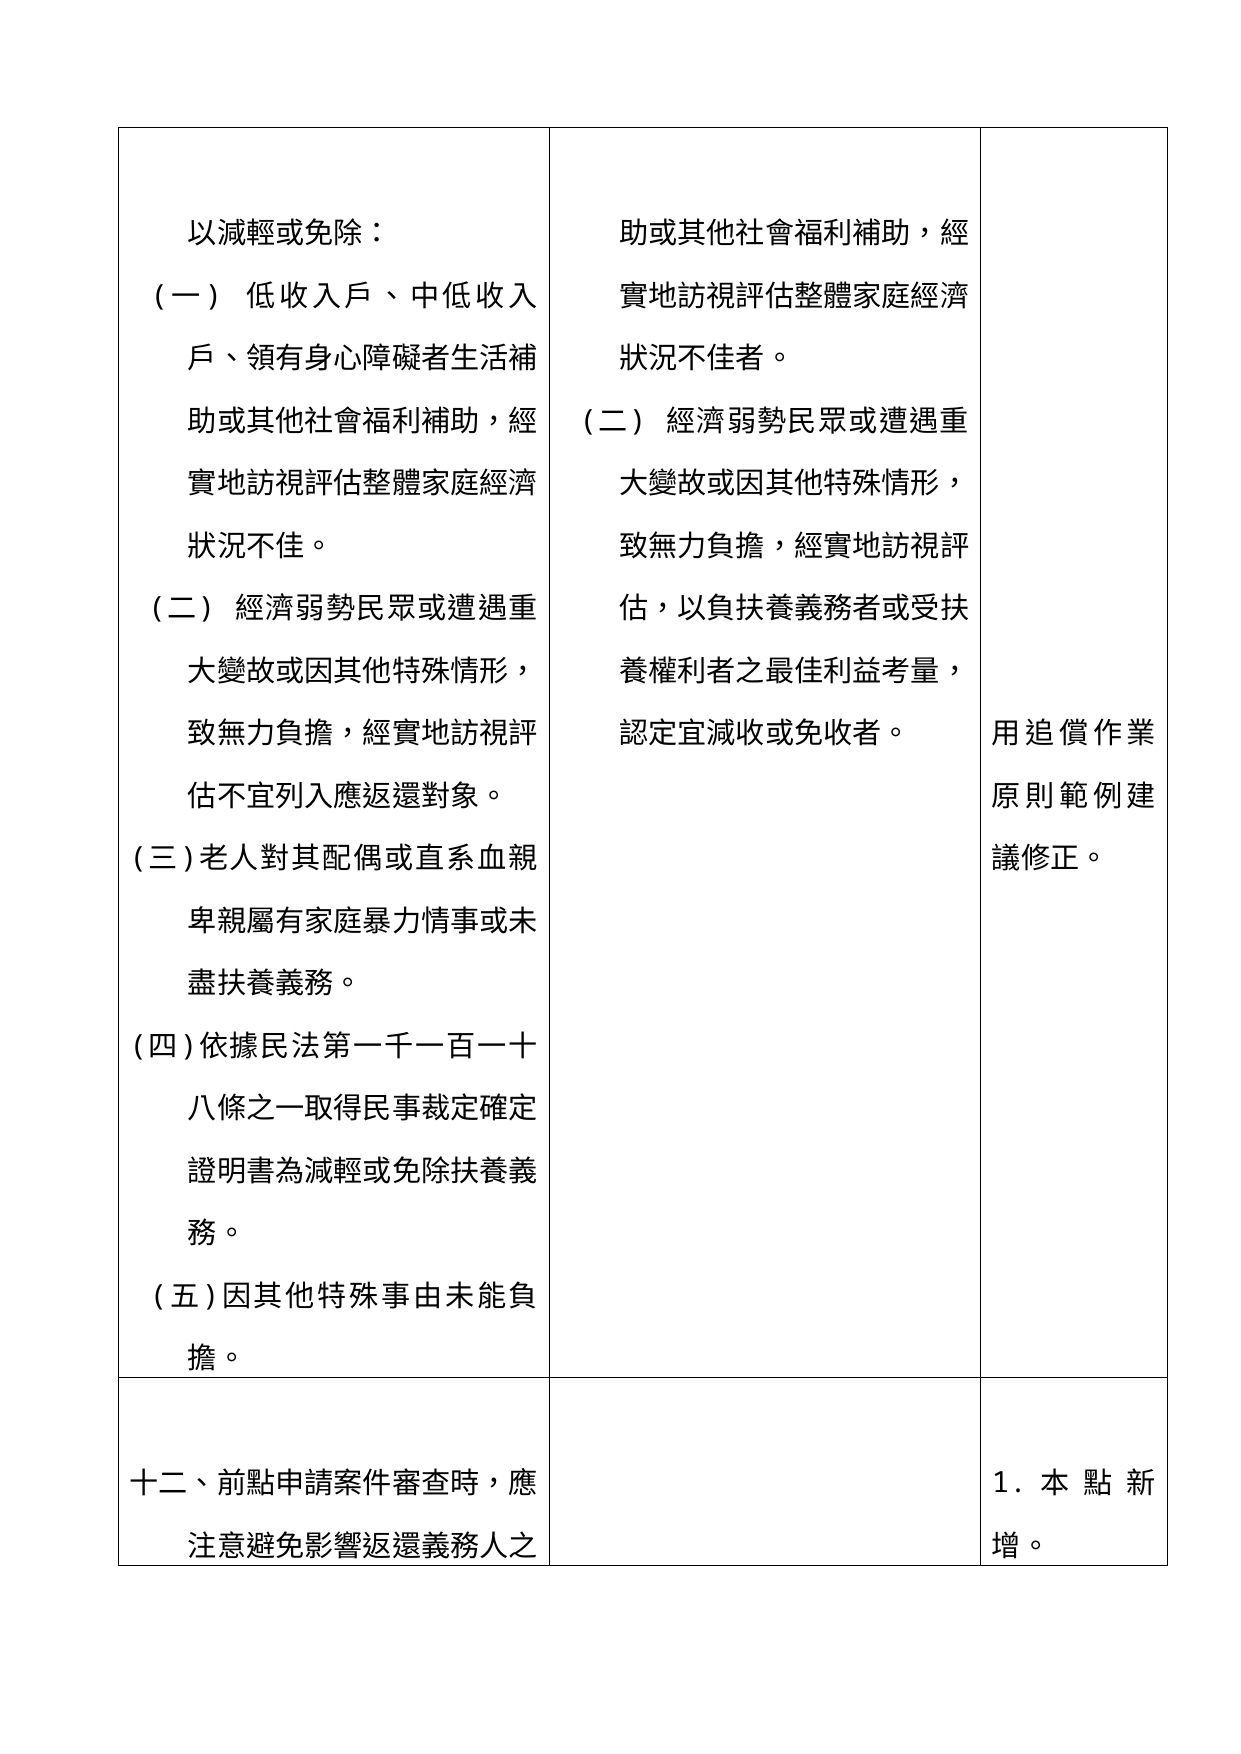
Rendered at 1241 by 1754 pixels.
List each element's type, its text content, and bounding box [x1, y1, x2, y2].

table_cell 以減輕或免除： (一) 低收入戶、中低收入戶、領有身心障礙者生活補助或其他社會福利補助，經實地訪視評估整體家庭經濟狀況不佳。 (二) 經濟弱勢民眾或遭遇重大變故或因其他特殊情形，致無力負擔，經實地訪視評估不宜列入應返還對象。 (三)老人對其配偶或直系血親卑親屬有家庭暴力情事或未盡扶養義務。 (四)依據民法第一千一百一十八條之一取得民事裁定確定證明書為減輕或免除扶養義務。 (五)因其他特殊事由未能負擔。 [119, 128, 549, 1377]
table_cell 助或其他社會福利補助，經實地訪視評估整體家庭經濟狀況不佳者。 (二) 經濟弱勢民眾或遭遇重大變故或因其他特殊情形，致無力負擔，經實地訪視評估，以負扶養義務者或受扶養權利者之最佳利益考量，認定宜減收或免收者。 [550, 128, 980, 1377]
table_cell [550, 1378, 980, 1564]
table_cell 1.本點新增。 [981, 1378, 1167, 1564]
table_cell 用追償作業原則範例建議修正。 [981, 128, 1167, 1377]
table_cell 十二、前點申請案件審查時，應注意避免影響返還義務人之 [119, 1378, 549, 1564]
